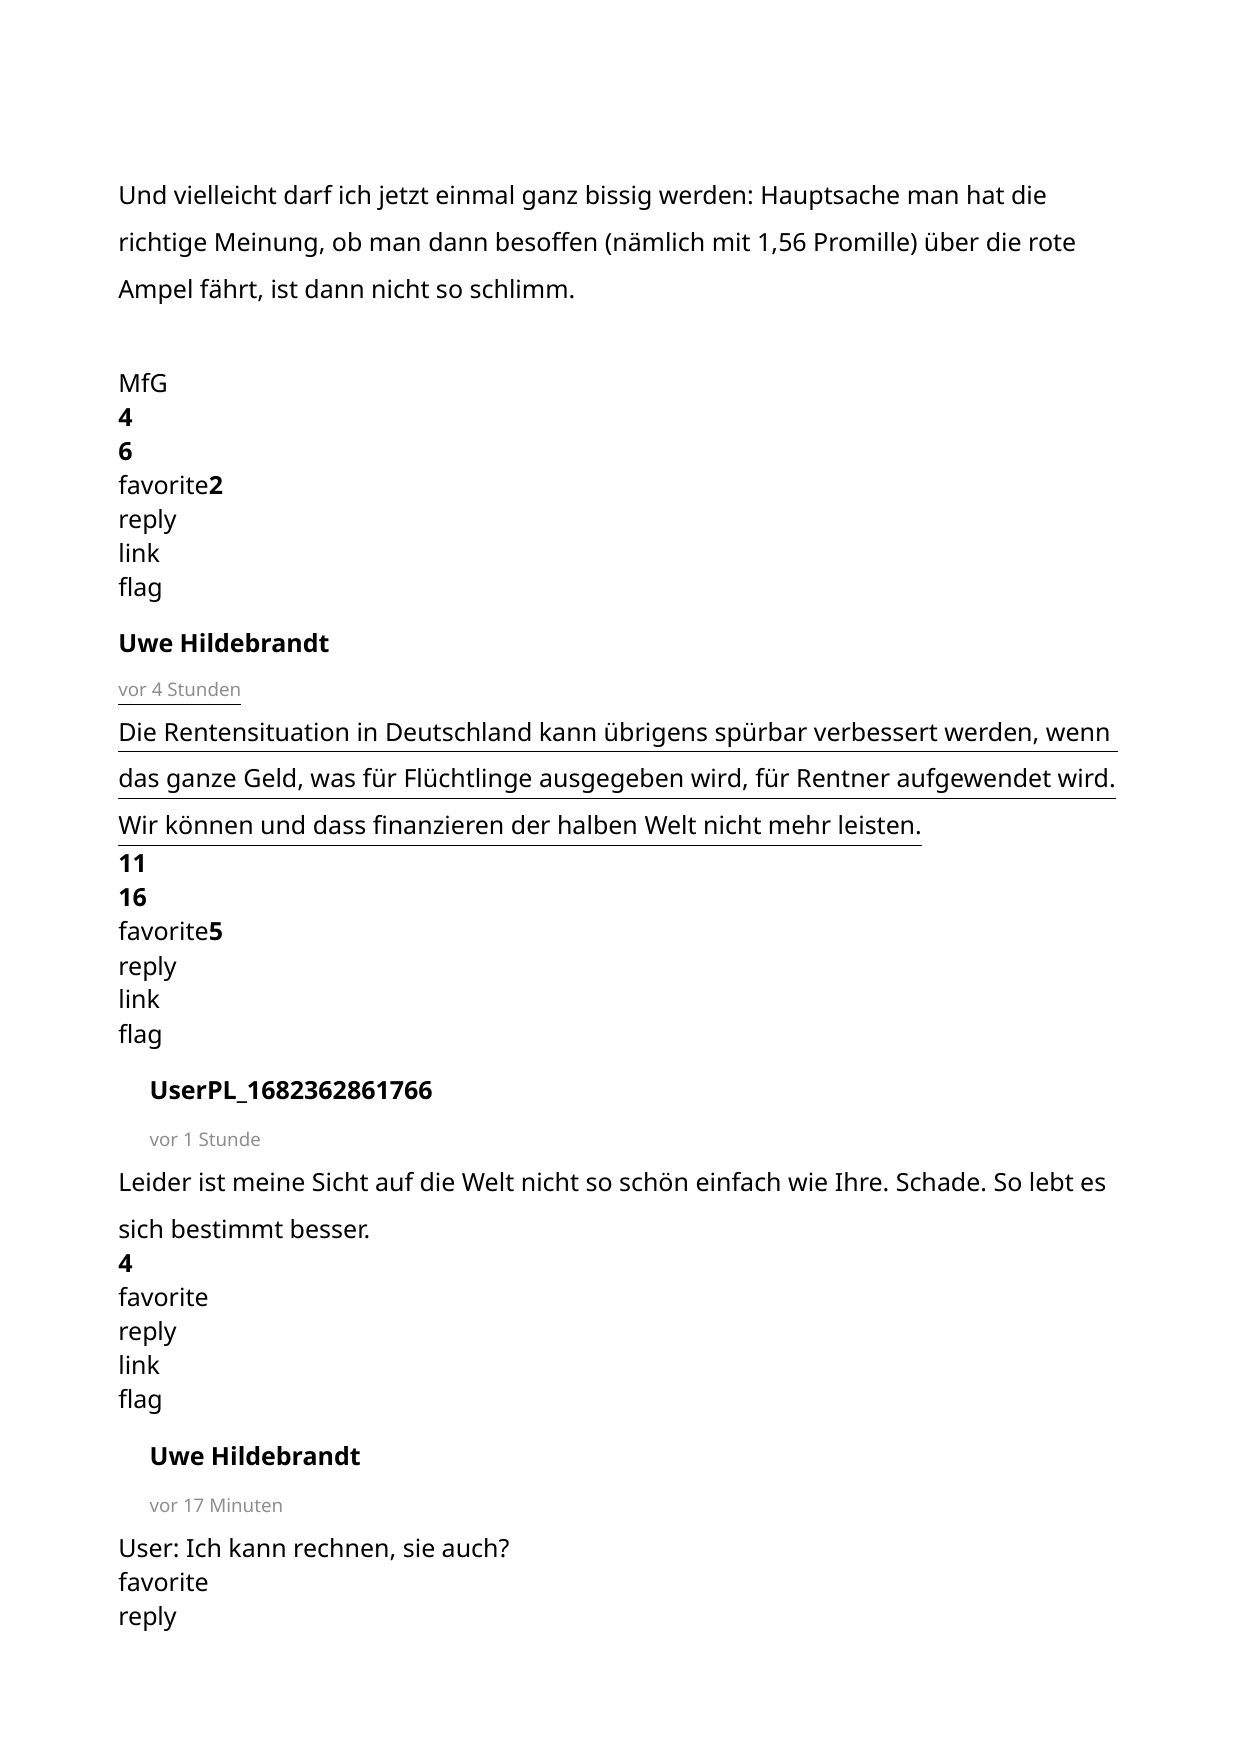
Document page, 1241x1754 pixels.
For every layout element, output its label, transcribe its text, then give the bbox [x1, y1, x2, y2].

text flag [118, 570, 1122, 604]
text Die Rentensituation in Deutschland kann übrigens spürbar verbessert werden, wenn das ganze Geld, was für Flüchtlinge ausgegeben wird, für Rentner aufgewendet wird. Wir können und dass finanzieren der halben Welt nicht mehr leisten. [118, 705, 1122, 846]
text 16 [118, 880, 1122, 914]
text link [118, 536, 1122, 570]
text reply [118, 502, 1122, 536]
text 4 [118, 399, 1122, 433]
text UserPL_1682362861766 [149, 1066, 1114, 1107]
text vor 17 Minuten [149, 1488, 1122, 1517]
text reply [118, 1314, 1122, 1348]
text Und vielleicht darf ich jetzt einmal ganz bissig werden: Hauptsache man hat die richtige Meinung, ob man dann besoffen (nämlich mit 1,56 Promille) über die rote Ampel fährt, ist dann nicht so schlimm. MfG [118, 118, 1122, 399]
text 6 [118, 433, 1122, 467]
text 11 [118, 846, 1122, 880]
text Uwe Hildebrandt [149, 1432, 1114, 1472]
text vor 1 Stunde [149, 1122, 1122, 1152]
text favorite [118, 1564, 1122, 1598]
text flag [118, 1016, 1122, 1050]
text favorite2 [118, 467, 1122, 502]
text User: Ich kann rechnen, sie auch? [118, 1517, 1122, 1564]
text reply [118, 1598, 1122, 1632]
text reply [118, 948, 1122, 982]
text favorite [118, 1280, 1122, 1314]
text link [118, 1348, 1122, 1382]
text vor 4 Stunden [118, 676, 1122, 705]
text Leider ist meine Sicht auf die Welt nicht so schön einfach wie Ihre. Schade. So lebt es sich bestimmt besser. [118, 1152, 1122, 1246]
text Uwe Hildebrandt [118, 619, 1114, 660]
text 4 [118, 1246, 1122, 1280]
text flag [118, 1382, 1122, 1416]
text favorite5 [118, 914, 1122, 948]
text link [118, 982, 1122, 1016]
